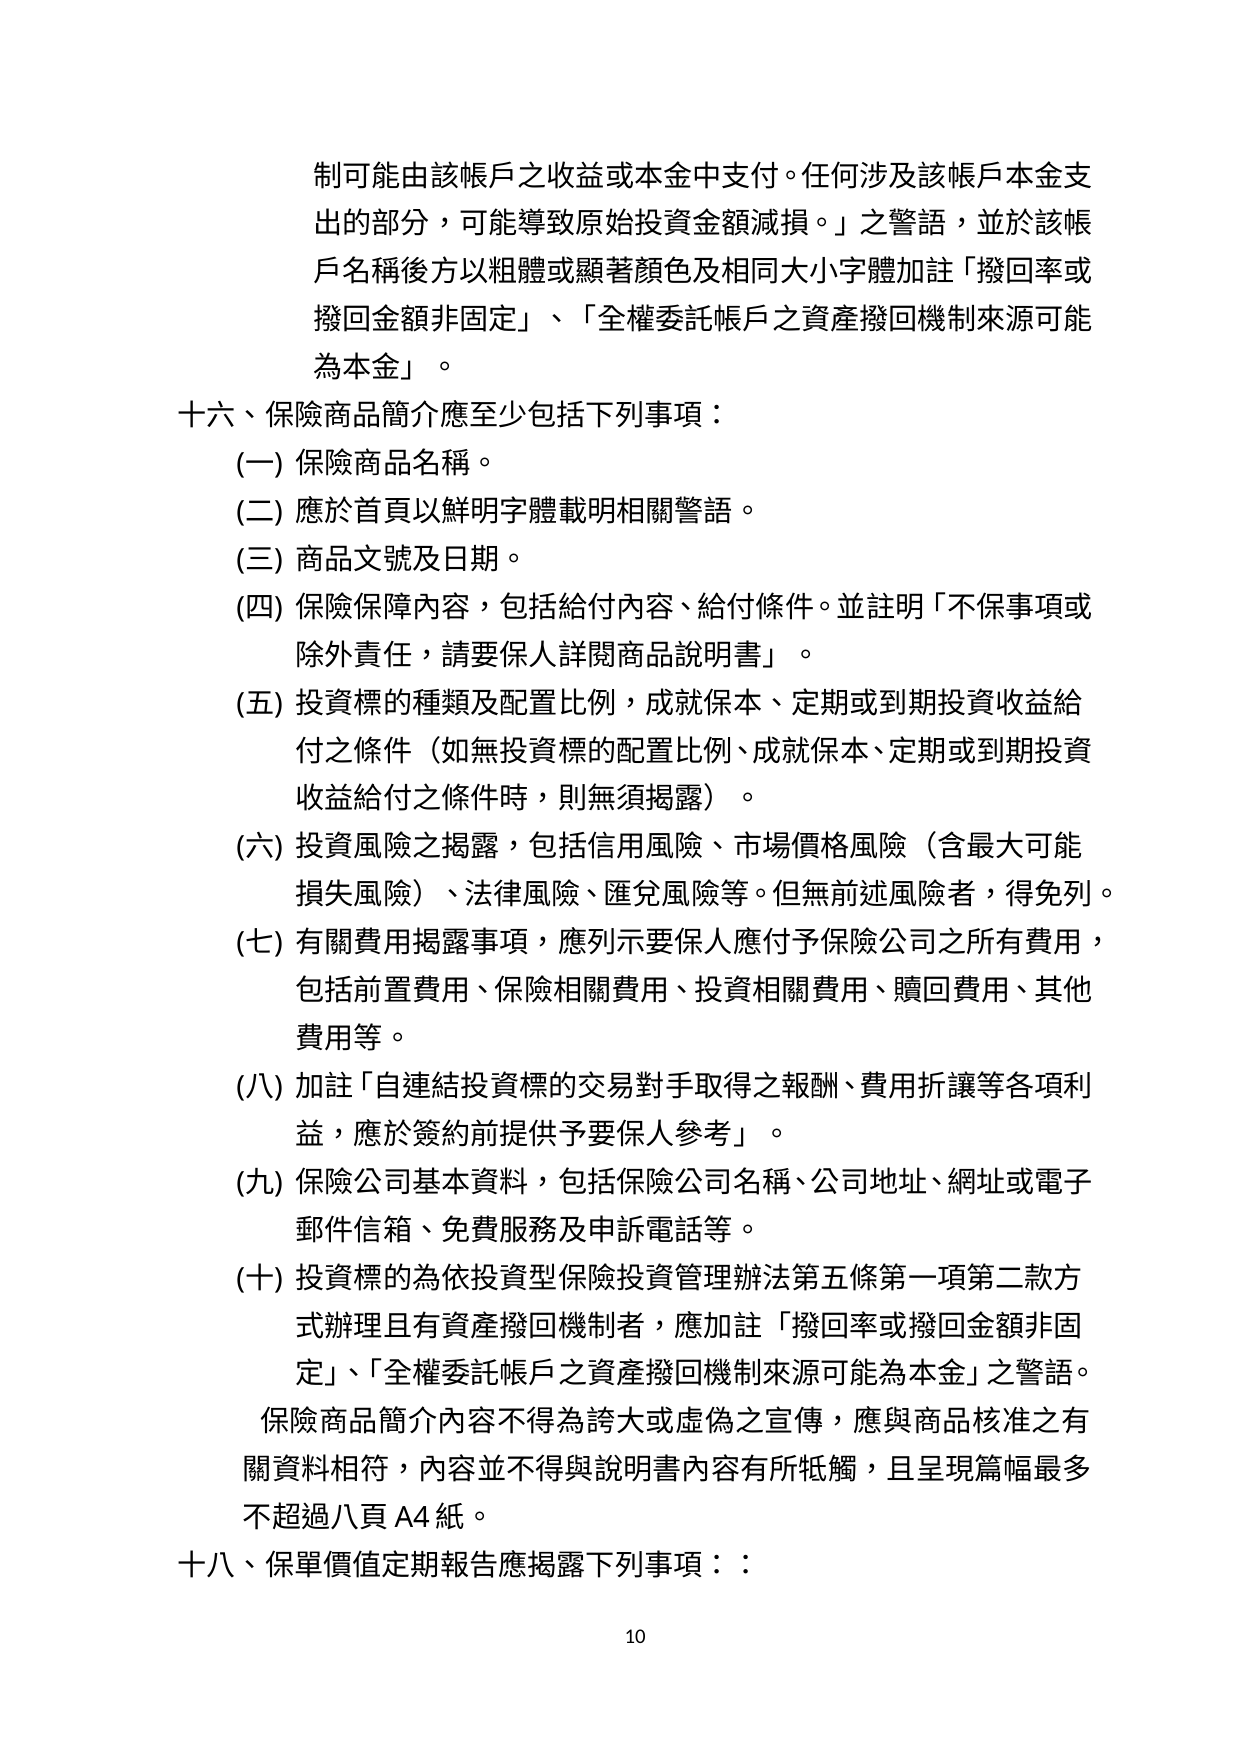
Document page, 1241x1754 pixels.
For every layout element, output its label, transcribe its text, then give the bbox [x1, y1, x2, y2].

list 保險商品名稱。 [236, 435, 1092, 483]
list 商品文號及日期。 [236, 531, 1092, 579]
text 十六、保險商品簡介應至少包括下列事項： [177, 387, 1092, 435]
list 保險公司基本資料，包括保險公司名稱、公司地址、網址或電子郵件信箱、免費服務及申訴電話等。 [236, 1154, 1092, 1250]
text 保險商品簡介內容不得為誇大或虛偽之宣傳，應與商品核准之有關資料相符，內容並不得與說明書內容有所牴觸，且呈現篇幅最多不超過八頁A4紙。 [243, 1393, 1092, 1537]
list 投資風險之揭露，包括信用風險、市場價格風險（含最大可能損失風險）、法律風險、匯兌風險等。但無前述風險者，得免列。 [236, 818, 1092, 914]
list 投資標的種類及配置比例，成就保本、定期或到期投資收益給付之條件（如無投資標的配置比例、成就保本、定期或到期投資收益給付之條件時，則無須揭露）。 [236, 675, 1092, 818]
list 制可能由該帳戶之收益或本金中支付。任何涉及該帳戶本金支出的部分，可能導致原始投資金額減損。」之警語，並於該帳戶名稱後方以粗體或顯著顏色及相同大小字體加註「撥回率或撥回金額非固定」、「全權委託帳戶之資產撥回機制來源可能為本金」。 [286, 148, 1092, 387]
list 保險保障內容，包括給付內容、給付條件。並註明「不保事項或除外責任，請要保人詳閱商品說明書」。 [236, 579, 1092, 675]
list 投資標的為依投資型保險投資管理辦法第五條第一項第二款方式辦理且有資產撥回機制者，應加註「撥回率或撥回金額非固定」、「全權委託帳戶之資產撥回機制來源可能為本金」之警語。 [236, 1250, 1092, 1393]
list 加註「自連結投資標的交易對手取得之報酬、費用折讓等各項利益，應於簽約前提供予要保人參考」。 [236, 1058, 1092, 1154]
list 應於首頁以鮮明字體載明相關警語。 [236, 483, 1092, 531]
list 有關費用揭露事項，應列示要保人應付予保險公司之所有費用，包括前置費用、保險相關費用、投資相關費用、贖回費用、其他費用等。 [236, 914, 1092, 1058]
text 十八、保單價值定期報告應揭露下列事項：： [177, 1537, 1092, 1585]
